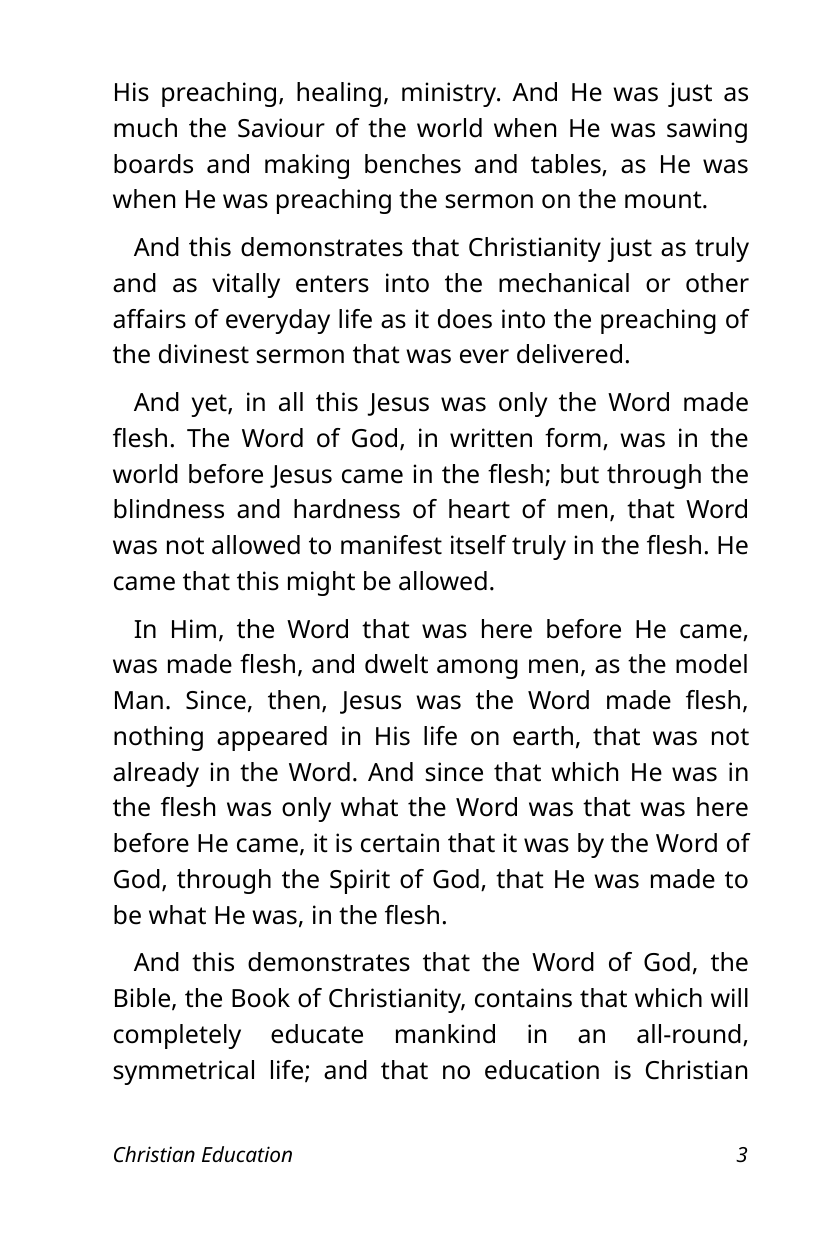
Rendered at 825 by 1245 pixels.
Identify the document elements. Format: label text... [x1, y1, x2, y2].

text And yet, in all this Jesus was only the Word made flesh. The Word of God, in written form, was in the world before Jesus came in the flesh; but through the blindness and hardness of heart of men, that Word was not allowed to manifest itself truly in the flesh. He came that this might be allowed. [112, 385, 750, 598]
text In Him, the Word that was here before He came, was made flesh, and dwelt among men, as the model Man. Since, then, Jesus was the Word made flesh, nothing appeared in His life on earth, that was not already in the Word. And since that which He was in the flesh was only what the Word was that was here before He came, it is certain that it was by the Word of God, through the Spirit of God, that He was made to be what He was, in the flesh. [112, 611, 750, 931]
text And this demonstrates that the Word of God, the Bible, the Book of Christianity, contains that which will completely educate mankind in an all-round, symmetrical life; and that no education is Christian [112, 945, 750, 1086]
text His preaching, healing, ministry. And He was just as much the Saviour of the world when He was sawing boards and making benches and tables, as He was when He was preaching the sermon on the mount. [112, 75, 750, 216]
text And this demonstrates that Christianity just as truly and as vitally enters into the mechanical or other affairs of everyday life as it does into the preaching of the divinest sermon that was ever delivered. [112, 230, 750, 371]
